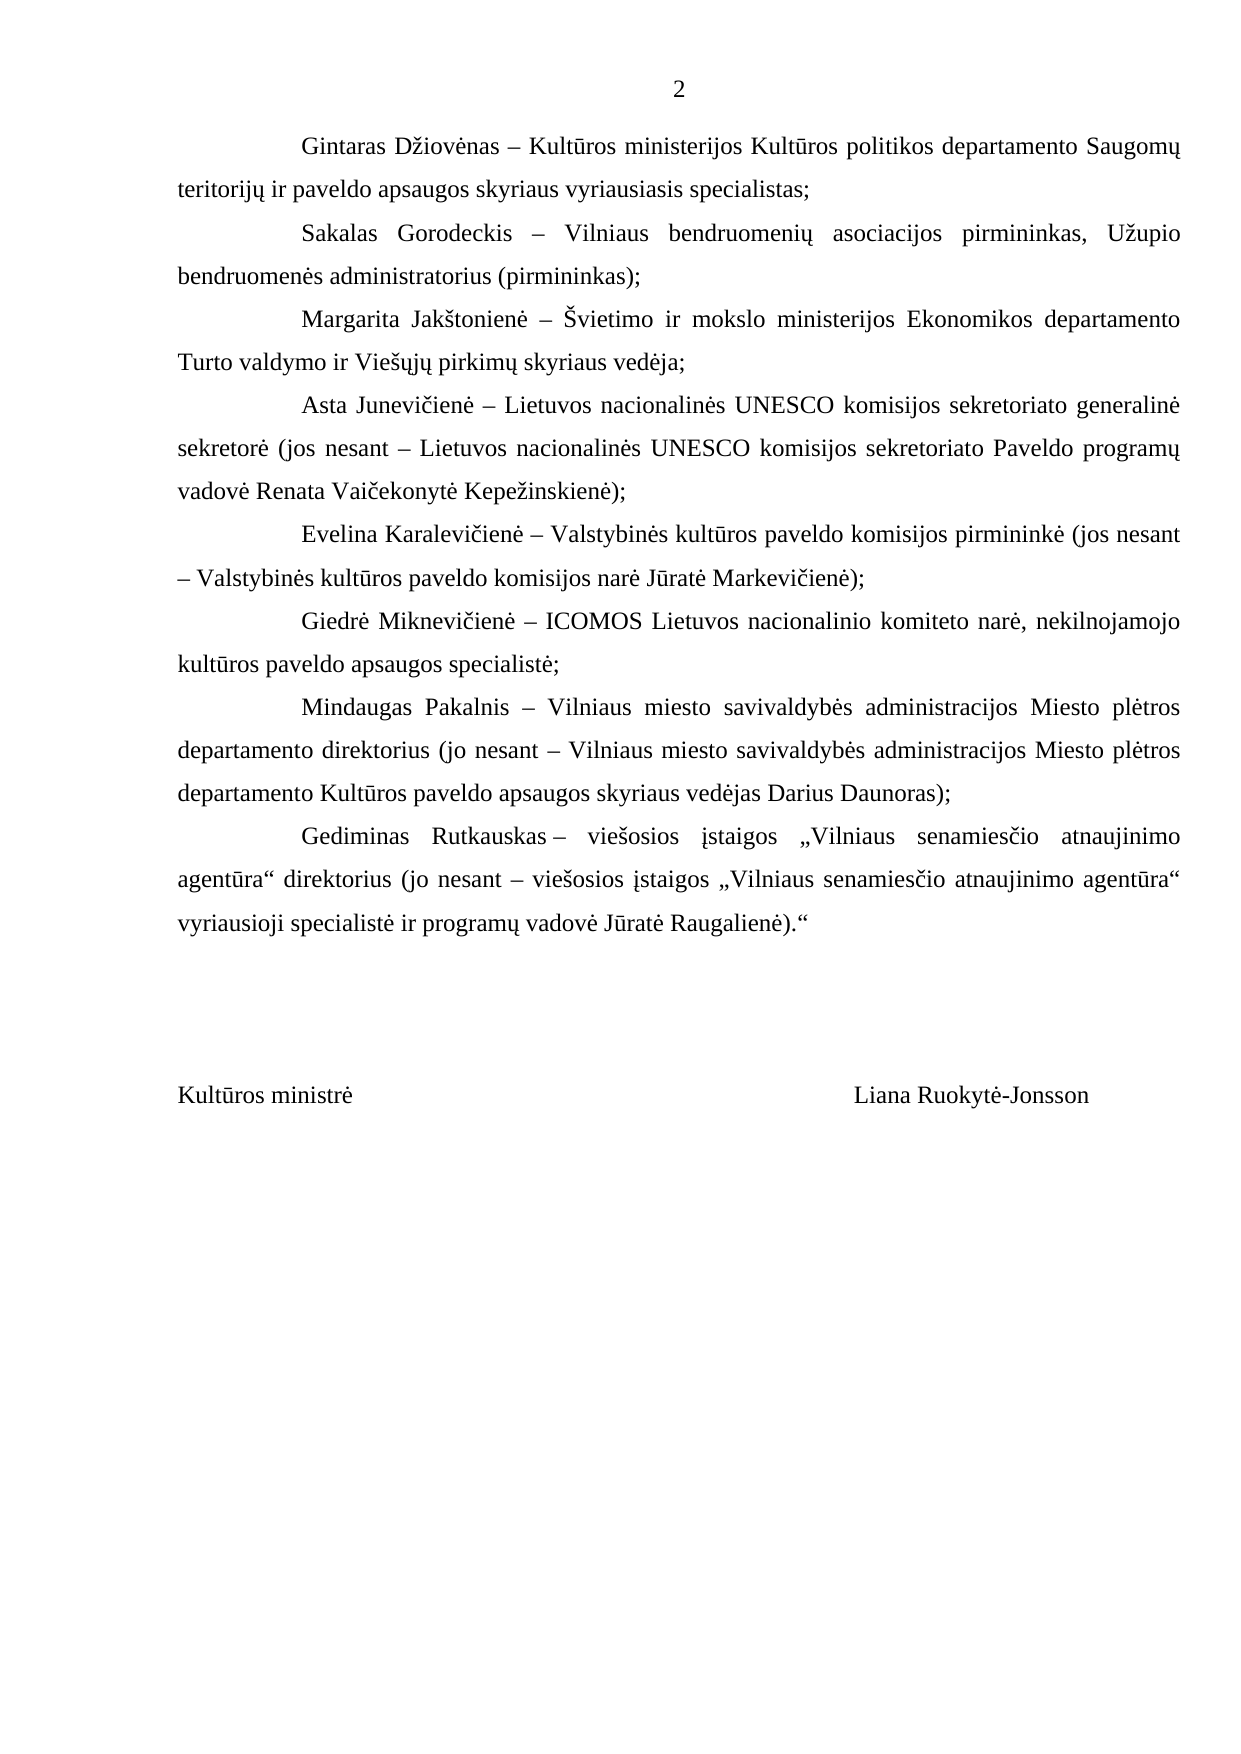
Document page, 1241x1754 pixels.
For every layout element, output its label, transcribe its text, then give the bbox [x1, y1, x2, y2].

text Kultūros ministrė Liana Ruokytė-Jonsson [177, 1080, 1181, 1109]
text Mindaugas Pakalnis – Vilniaus miesto savivaldybės administracijos Miesto plėtros departamento direktorius (jo nesant – Vilniaus miesto savivaldybės administracijos Miesto plėtros departamento Kultūros paveldo apsaugos skyriaus vedėjas Darius Daunoras); [177, 692, 1181, 807]
text Asta Junevičienė – Lietuvos nacionalinės UNESCO komisijos sekretoriato generalinė sekretorė (jos nesant – Lietuvos nacionalinės UNESCO komisijos sekretoriato Paveldo programų vadovė Renata Vaičekonytė Kepežinskienė); [177, 390, 1181, 505]
text Sakalas Gorodeckis – Vilniaus bendruomenių asociacijos pirmininkas, Užupio bendruomenės administratorius (pirmininkas); [177, 218, 1181, 289]
text Evelina Karalevičienė – Valstybinės kultūros paveldo komisijos pirmininkė (jos nesant – Valstybinės kultūros paveldo komisijos narė Jūratė Markevičienė); [177, 519, 1181, 591]
text Margarita Jakštonienė – Švietimo ir mokslo ministerijos Ekonomikos departamento Turto valdymo ir Viešųjų pirkimų skyriaus vedėja; [177, 304, 1181, 376]
text Giedrė Miknevičienė – ICOMOS Lietuvos nacionalinio komiteto narė, nekilnojamojo kultūros paveldo apsaugos specialistė; [177, 606, 1181, 678]
text Gediminas Rutkauskas – viešosios įstaigos „Vilniaus senamiesčio atnaujinimo agentūra“ direktorius (jo nesant – viešosios įstaigos „Vilniaus senamiesčio atnaujinimo agentūra“ vyriausioji specialistė ir programų vadovė Jūratė Raugalienė).“ [177, 821, 1181, 936]
text Gintaras Džiovėnas – Kultūros ministerijos Kultūros politikos departamento Saugomų teritorijų ir paveldo apsaugos skyriaus vyriausiasis specialistas; [177, 131, 1181, 203]
